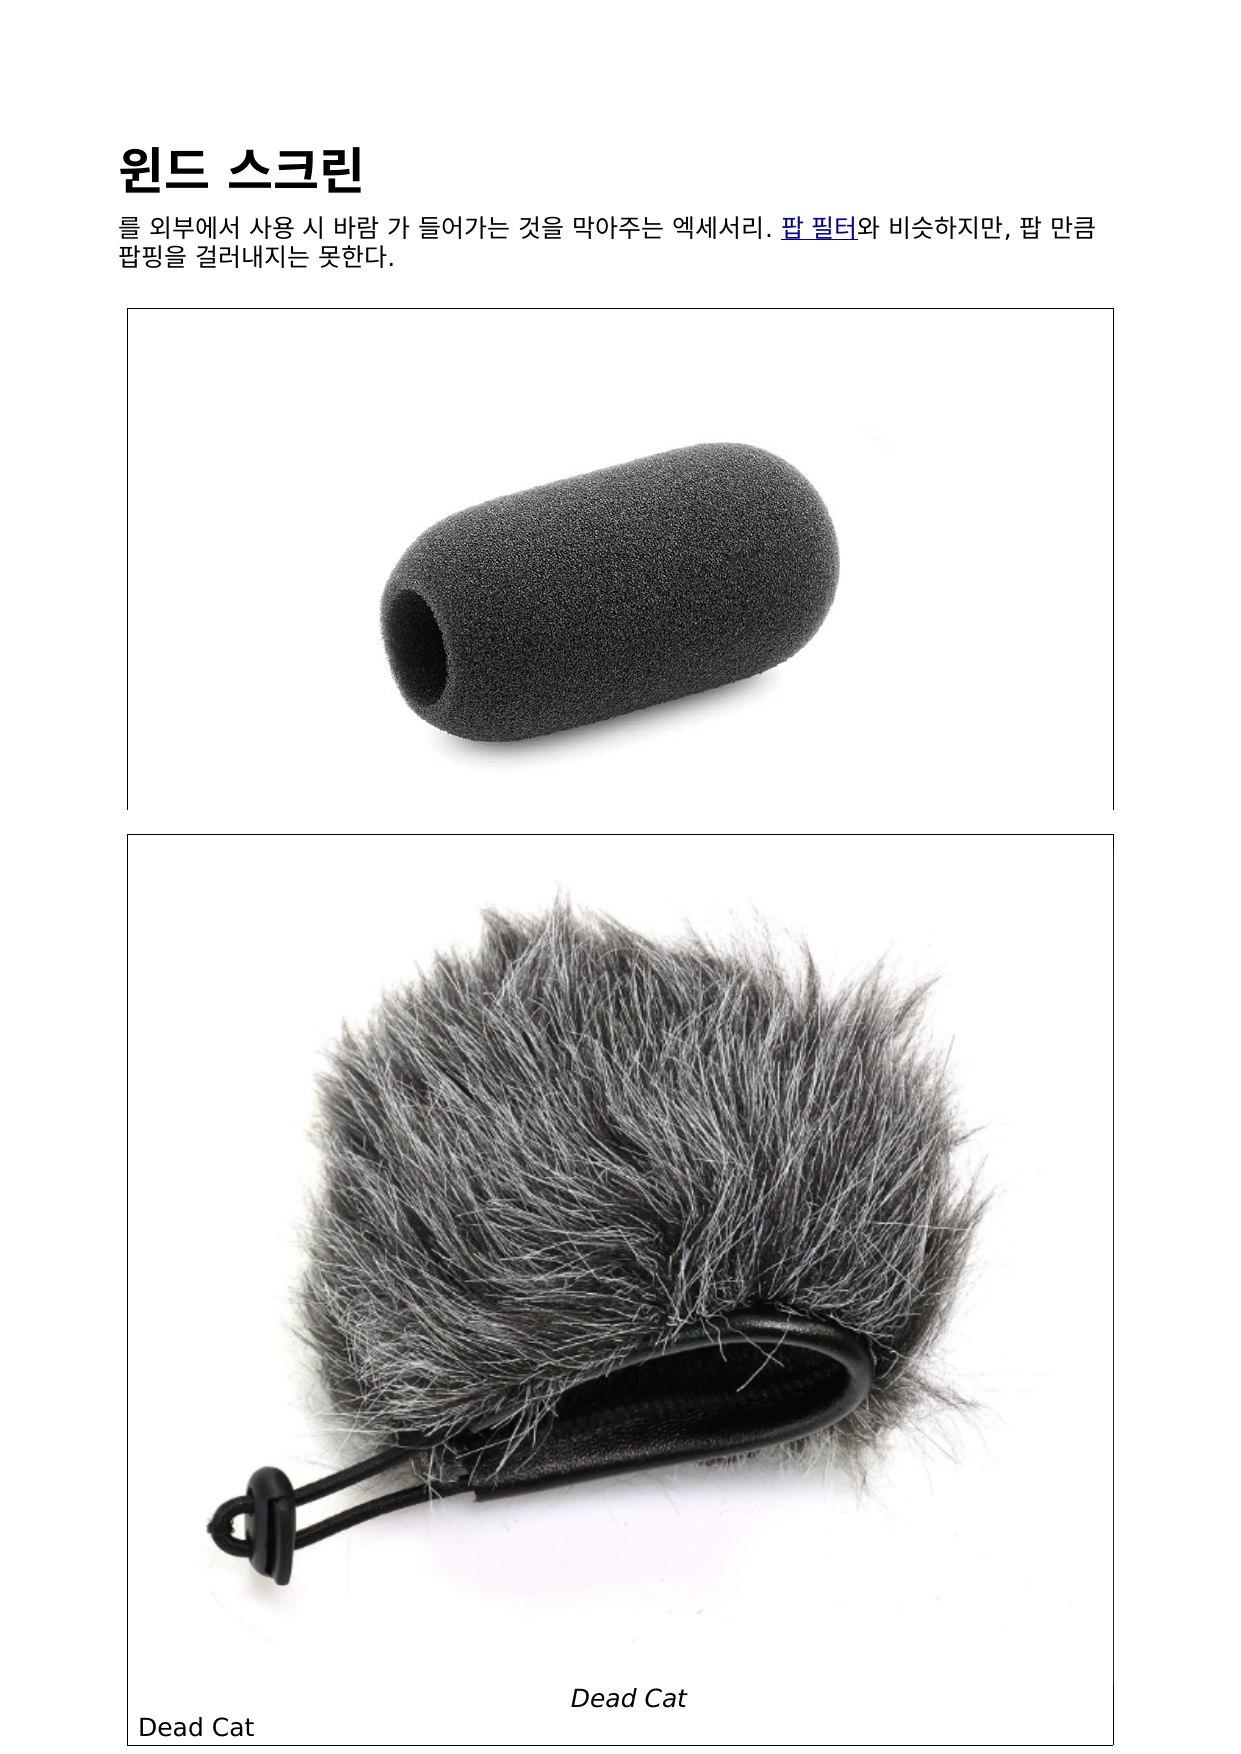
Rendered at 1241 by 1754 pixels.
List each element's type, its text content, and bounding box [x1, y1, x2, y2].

subtitle 윈드 스크린 [118, 143, 1122, 201]
picture [129, 323, 1111, 810]
picture [129, 849, 1114, 1684]
text 를 외부에서 사용 시 바람 가 들어가는 것을 막아주는 엑세서리. 팝 필터와 비슷하지만, 팝 만큼 팝핑을 걸러내지는 못한다. [118, 214, 1122, 272]
table_header Dead Cat [128, 835, 1113, 1745]
table_header Foam Windscreen [128, 309, 1113, 810]
